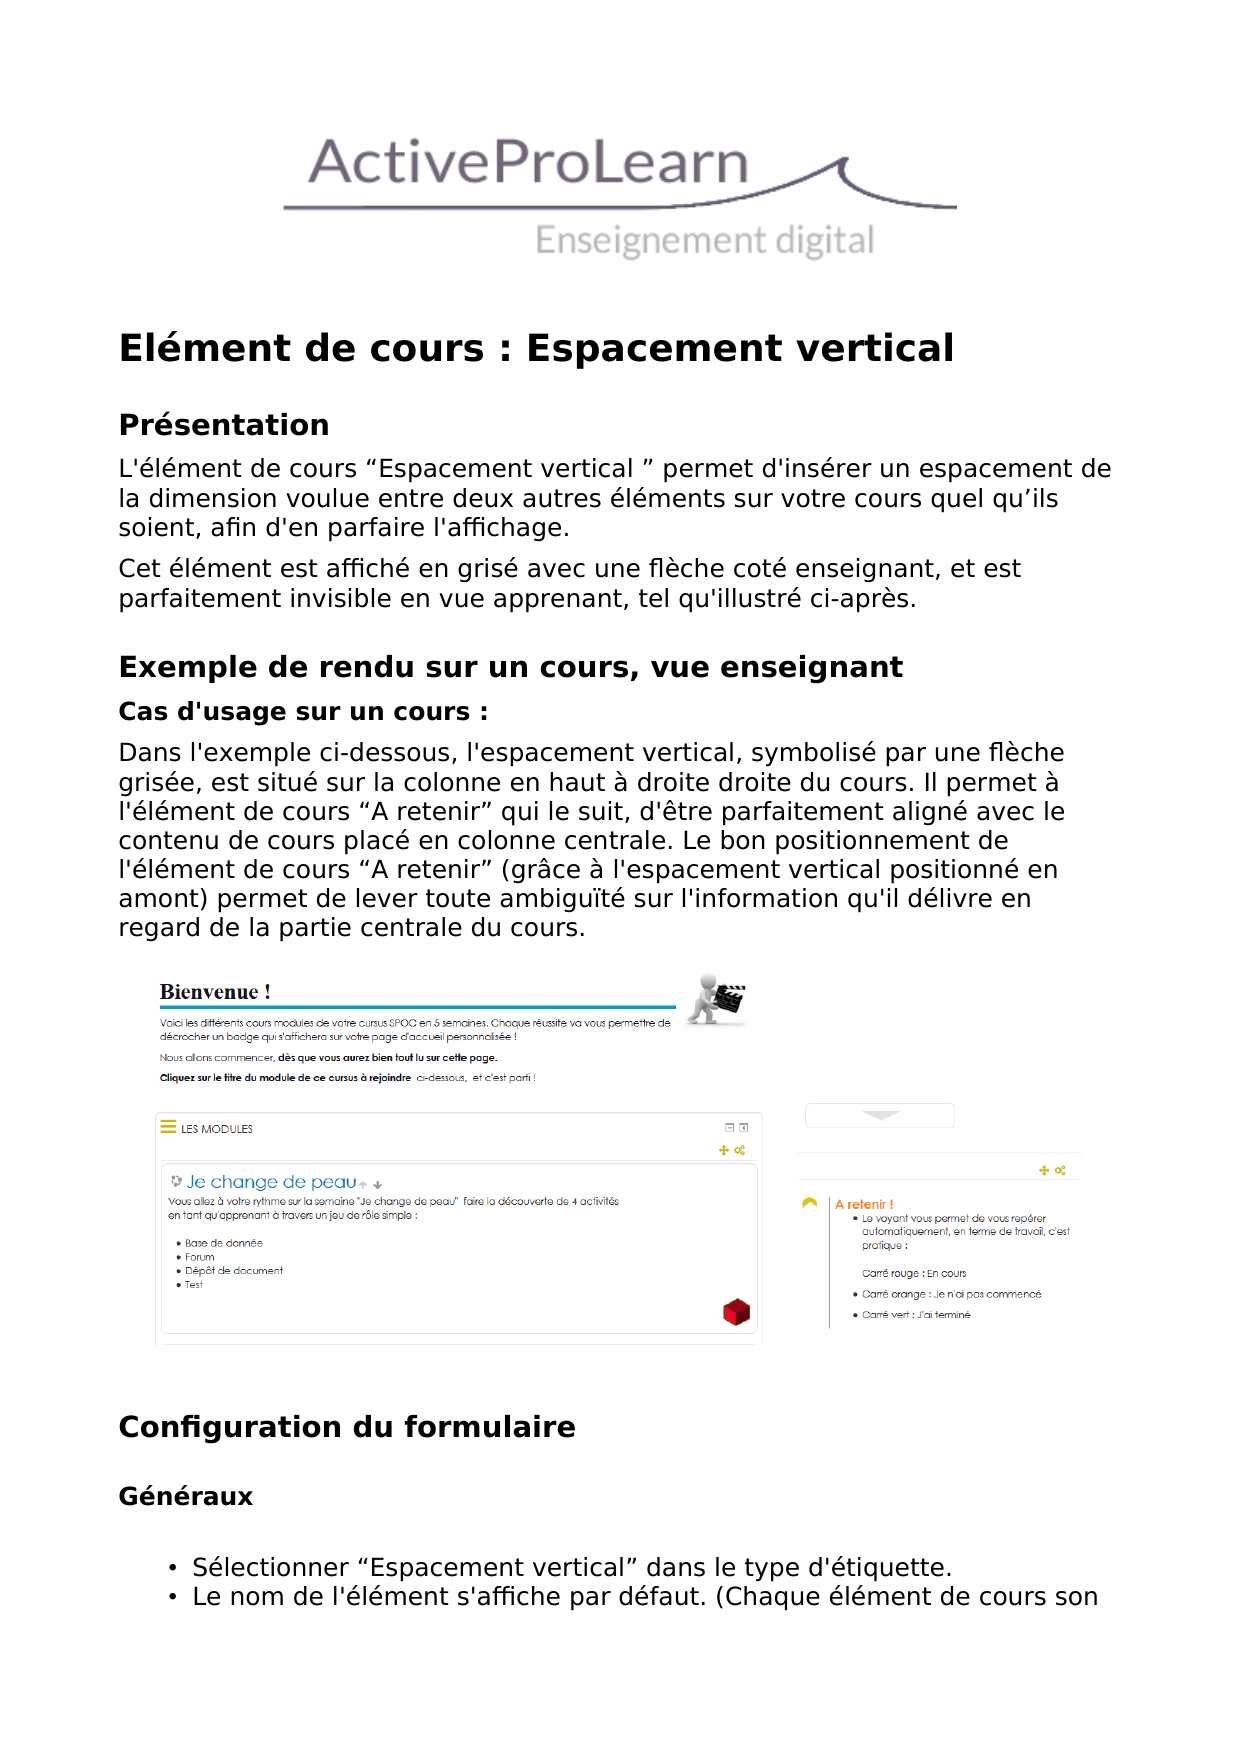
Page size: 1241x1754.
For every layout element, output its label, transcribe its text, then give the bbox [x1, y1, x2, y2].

text Dans l'exemple ci-dessous, l'espacement vertical, symbolisé par une flèche grisée, est situé sur la colonne en haut à droite droite du cours. Il permet à l'élément de cours “A retenir” qui le suit, d'être parfaitement aligné avec le contenu de cours placé en colonne centrale. Le bon positionnement de l'élément de cours “A retenir” (grâce à l'espacement vertical positionné en amont) permet de lever toute ambiguïté sur l'information qu'il délivre en regard de la partie centrale du cours. [118, 738, 1122, 943]
text L'élément de cours “Espacement vertical ” permet d'insérer un espacement de la dimension voulue entre deux autres éléments sur votre cours quel qu’ils soient, afin d'en parfaire l'affichage. [118, 454, 1122, 542]
text Cas d'usage sur un cours : [118, 697, 1122, 726]
subtitle Généraux [118, 1482, 1122, 1511]
subtitle Configuration du formulaire [118, 1411, 1122, 1445]
list Sélectionner “Espacement vertical” dans le type d'étiquette. [177, 1553, 1122, 1583]
text Cet élément est affiché en grisé avec une flèche coté enseignant, et est parfaitement invisible en vue apprenant, tel qu'illustré ci-après. [118, 554, 1122, 613]
picture [151, 955, 1089, 1345]
subtitle Exemple de rendu sur un cours, vue enseignant [118, 650, 1122, 684]
subtitle Elément de cours : Espacement vertical [118, 327, 1122, 371]
subtitle Présentation [118, 408, 1122, 442]
list Le nom de l'élément s'affiche par défaut. (Chaque élément de cours son [177, 1583, 1122, 1612]
picture [283, 118, 957, 261]
